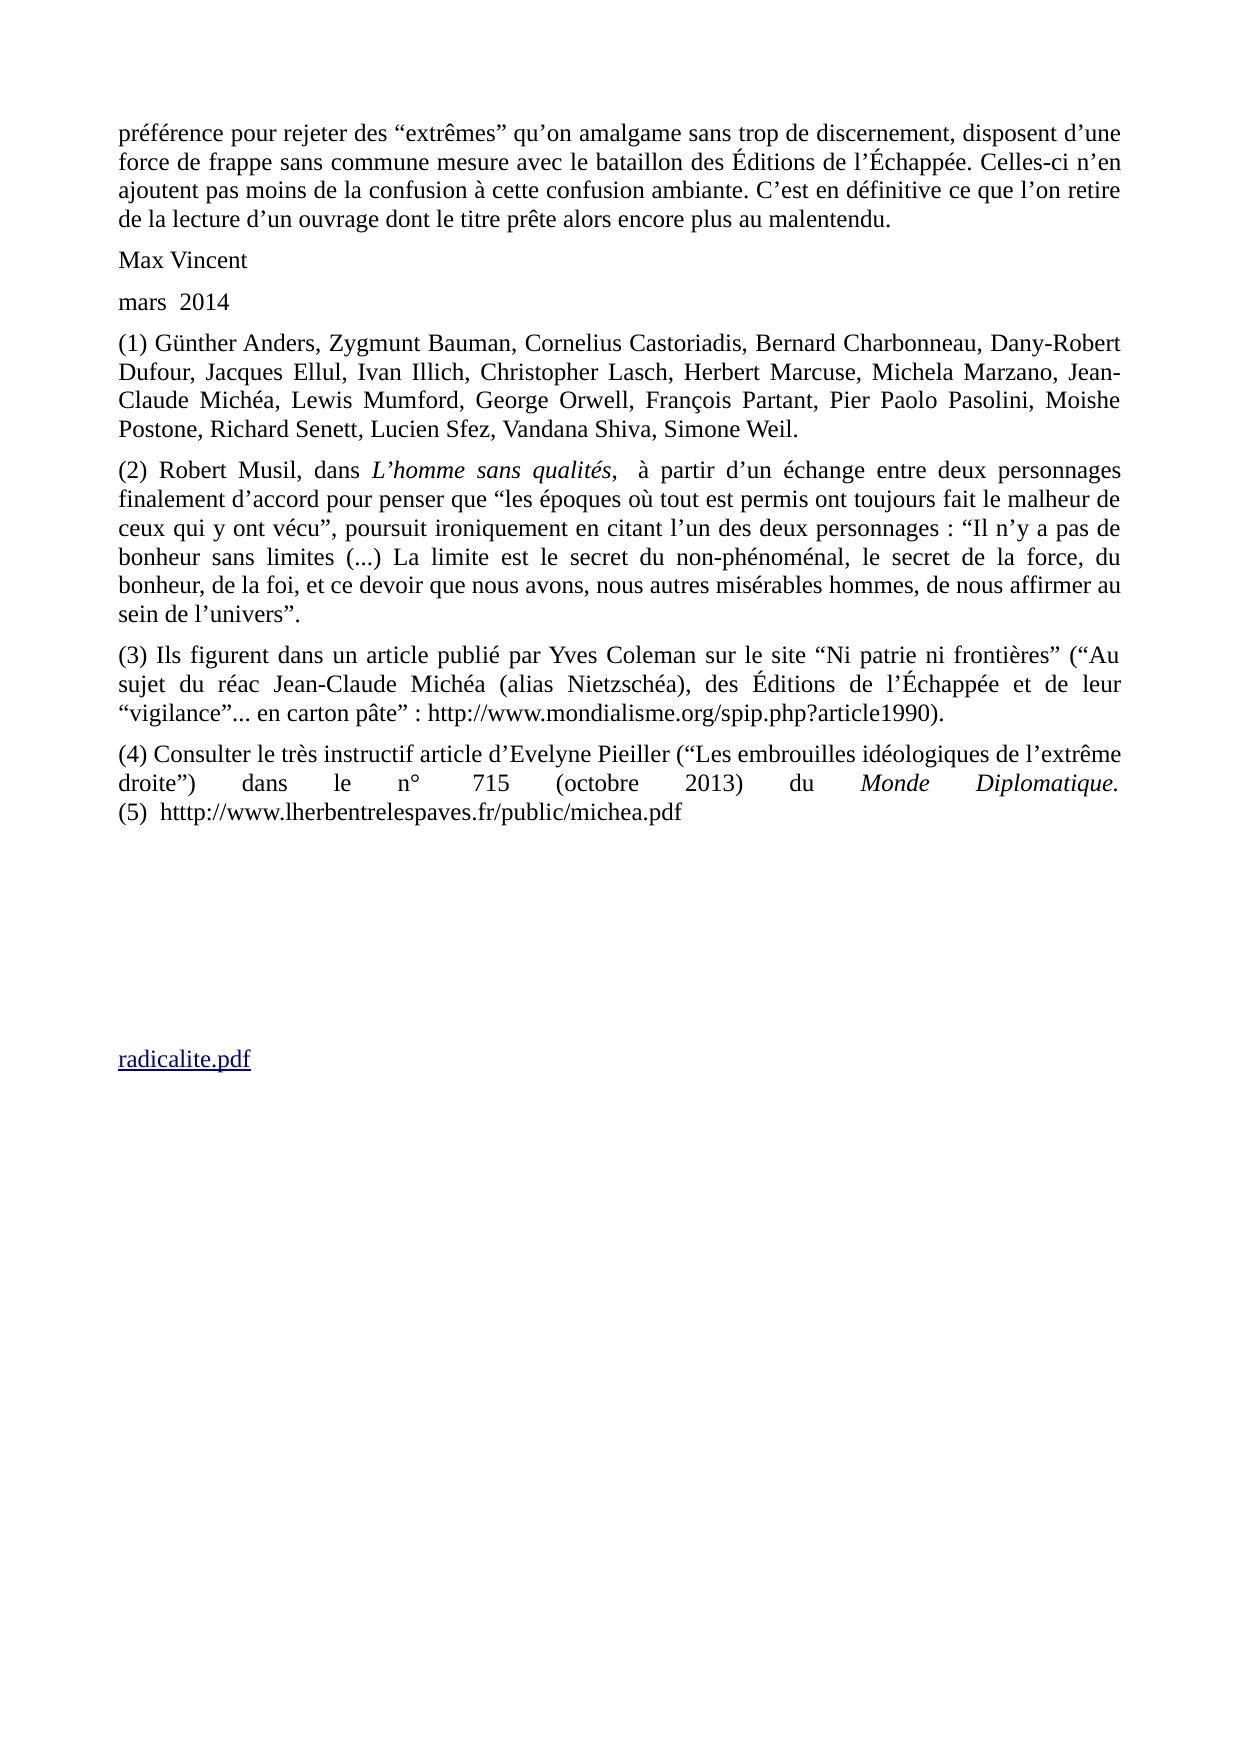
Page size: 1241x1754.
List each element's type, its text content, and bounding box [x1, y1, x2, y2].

text (2) Robert Musil, dans L’homme sans qualités, à partir d’un échange entre deux personnages finalement d’accord pour penser que “les époques où tout est permis ont toujours fait le malheur de ceux qui y ont vécu”, poursuit ironiquement en citant l’un des deux personnages : “Il n’y a pas de bonheur sans limites (...) La limite est le secret du non-phénoménal, le secret de la force, du bonheur, de la foi, et ce devoir que nous avons, nous autres misérables hommes, de nous affirmer au sein de l’univers”. [118, 456, 1122, 628]
text Max Vincent [118, 246, 1122, 274]
text préférence pour rejeter des “extrêmes” qu’on amalgame sans trop de discernement, disposent d’une force de frappe sans commune mesure avec le bataillon des Éditions de l’Échappée. Celles-ci n’en ajoutent pas moins de la confusion à cette confusion ambiante. C’est en définitive ce que l’on retire de la lecture d’un ouvrage dont le titre prête alors encore plus au malentendu. [118, 118, 1122, 233]
text (1) Günther Anders, Zygmunt Bauman, Cornelius Castoriadis, Bernard Charbonneau, Dany-Robert Dufour, Jacques Ellul, Ivan Illich, Christopher Lasch, Herbert Marcuse, Michela Marzano, Jean-Claude Michéa, Lewis Mumford, George Orwell, François Partant, Pier Paolo Pasolini, Moishe Postone, Richard Senett, Lucien Sfez, Vandana Shiva, Simone Weil. [118, 328, 1122, 443]
text mars 2014 [118, 287, 1122, 316]
text radicalite.pdf [118, 1044, 1122, 1073]
text (3) Ils figurent dans un article publié par Yves Coleman sur le site “Ni patrie ni frontières” (“Au sujet du réac Jean-Claude Michéa (alias Nietzschéa), des Éditions de l’Échappée et de leur “vigilance”... en carton pâte” : http://www.mondialisme.org/spip.php?article1990). [118, 641, 1122, 727]
text (4) Consulter le très instructif article d’Evelyne Pieiller (“Les embrouilles idéologiques de l’extrême droite”) dans le n° 715 (octobre 2013) du Monde Diplomatique. (5) htttp://www.lherbentrelespaves.fr/public/michea.pdf [118, 739, 1122, 826]
